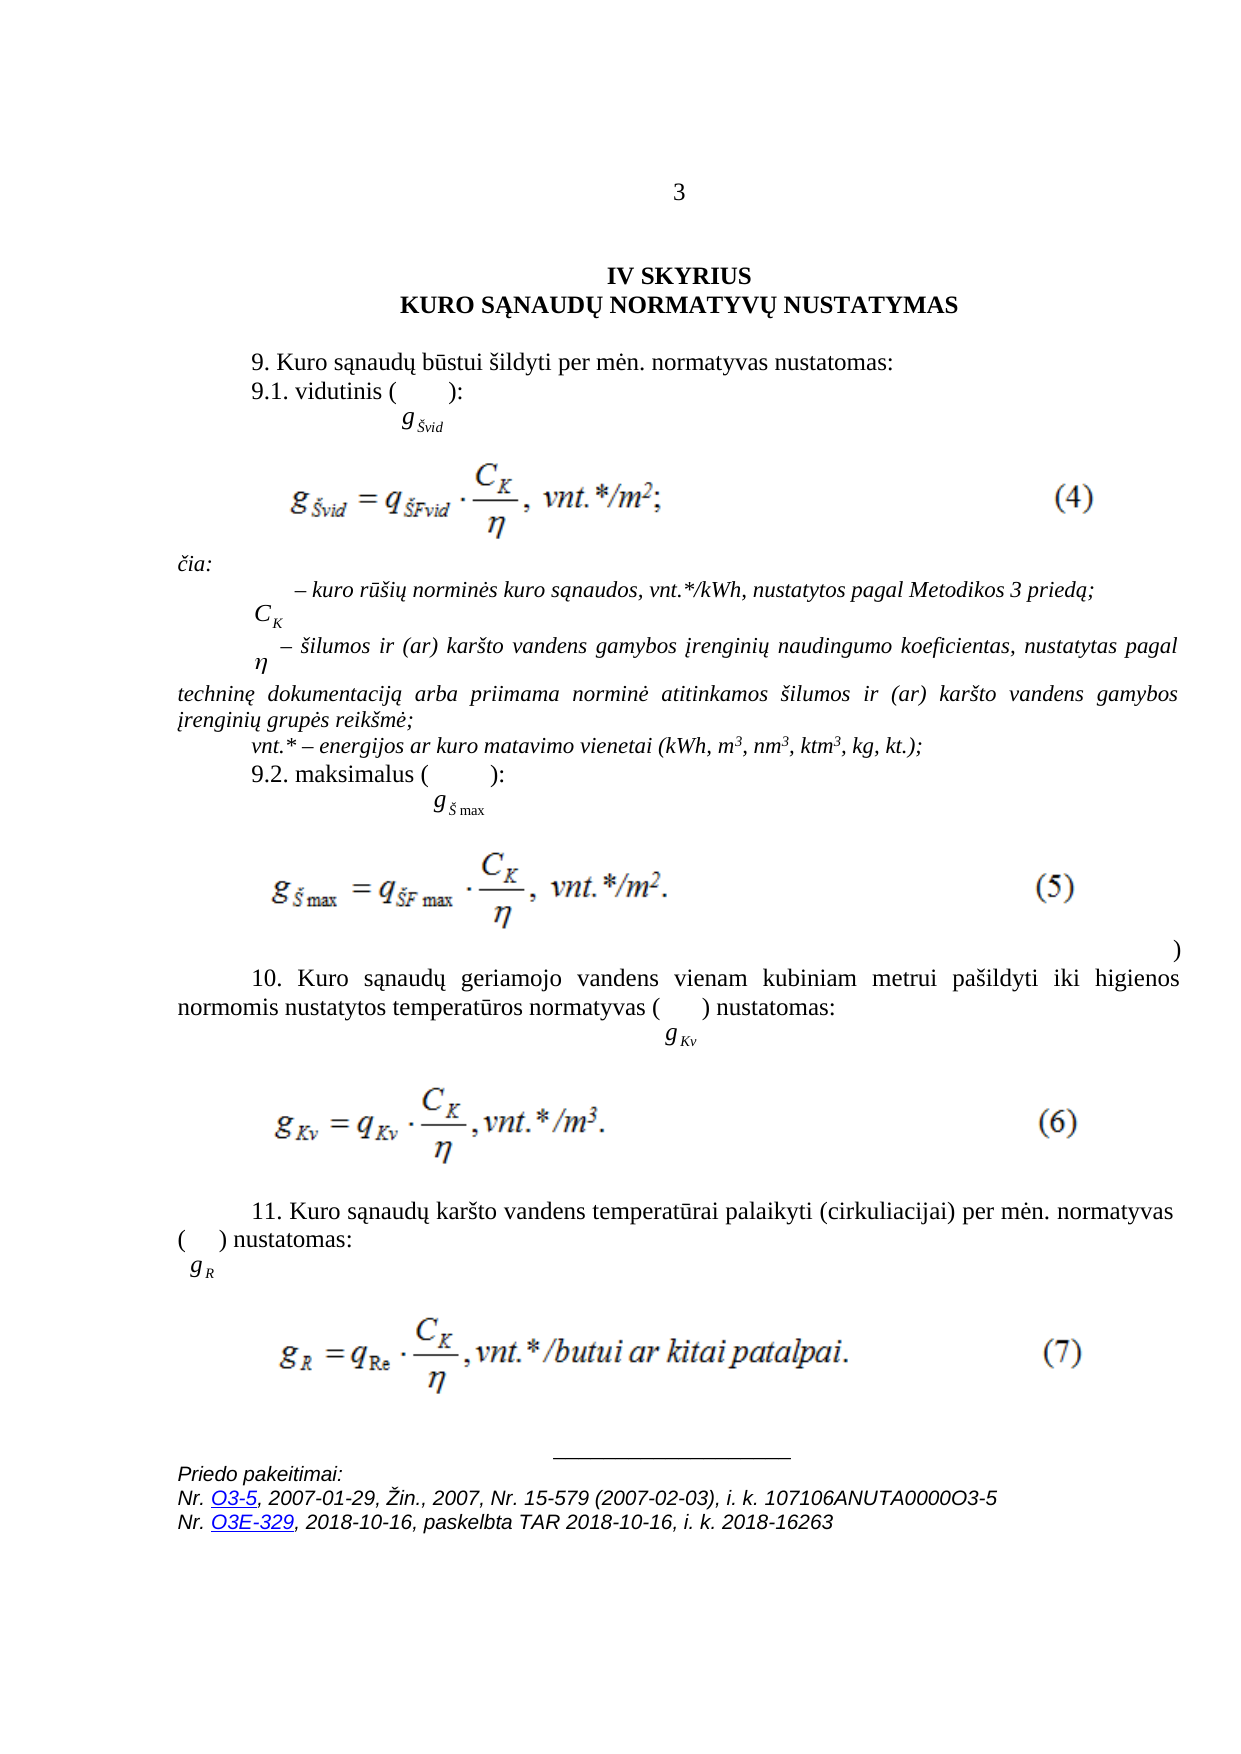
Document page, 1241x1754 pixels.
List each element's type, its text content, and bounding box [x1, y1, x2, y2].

text IV SKYRIUS [177, 261, 1181, 290]
text 10. Kuro sąnaudų geriamojo vandens vienam kubiniam metrui pašildyti iki higienos normomis nustatytos temperatūros normatyvas () nustatomas: [177, 963, 1181, 1053]
text – šilumos ir (ar) karšto vandens gamybos įrenginių naudingumo koeficientas, nustatytas pagal techninę dokumentaciją arba priimama norminė atitinkamos šilumos ir (ar) karšto vandens gamybos įrenginių grupės reikšmė; [177, 632, 1181, 732]
text 9.2. maksimalus (): [177, 759, 1181, 820]
text čia: [177, 550, 1181, 576]
text 9. Kuro sąnaudų būstui šildyti per mėn. normatyvas nustatomas: [177, 347, 1181, 376]
text – kuro rūšių norminės kuro sąnaudos, vnt.*/kWh, nustatytos pagal Metodikos 3 priedą; [177, 576, 1181, 632]
text 11. Kuro sąnaudų karšto vandens temperatūrai palaikyti (cirkuliacijai) per mėn. normatyvas () nustatomas: [177, 1196, 1181, 1282]
text Nr. O3E-329, 2018-10-16, paskelbta TAR 2018-10-16, i. k. 2018-16263 [177, 1510, 1181, 1534]
text vnt.* – energijos ar kuro matavimo vienetai (kWh, m3, nm3, ktm3, kg, kt.); [177, 732, 1181, 759]
text 9.1. vidutinis (): [177, 376, 1181, 437]
text ___________________ [162, 1433, 1181, 1462]
text Priedo pakeitimai: [177, 1462, 1181, 1486]
text Nr. O3-5, 2007-01-29, Žin., 2007, Nr. 15-579 (2007-02-03), i. k. 107106ANUTA0000O3-5 [177, 1486, 1181, 1510]
text KURO SĄNAUDŲ NORMATYVŲ NUSTATYMAS [177, 290, 1181, 318]
text ) [177, 934, 1181, 963]
